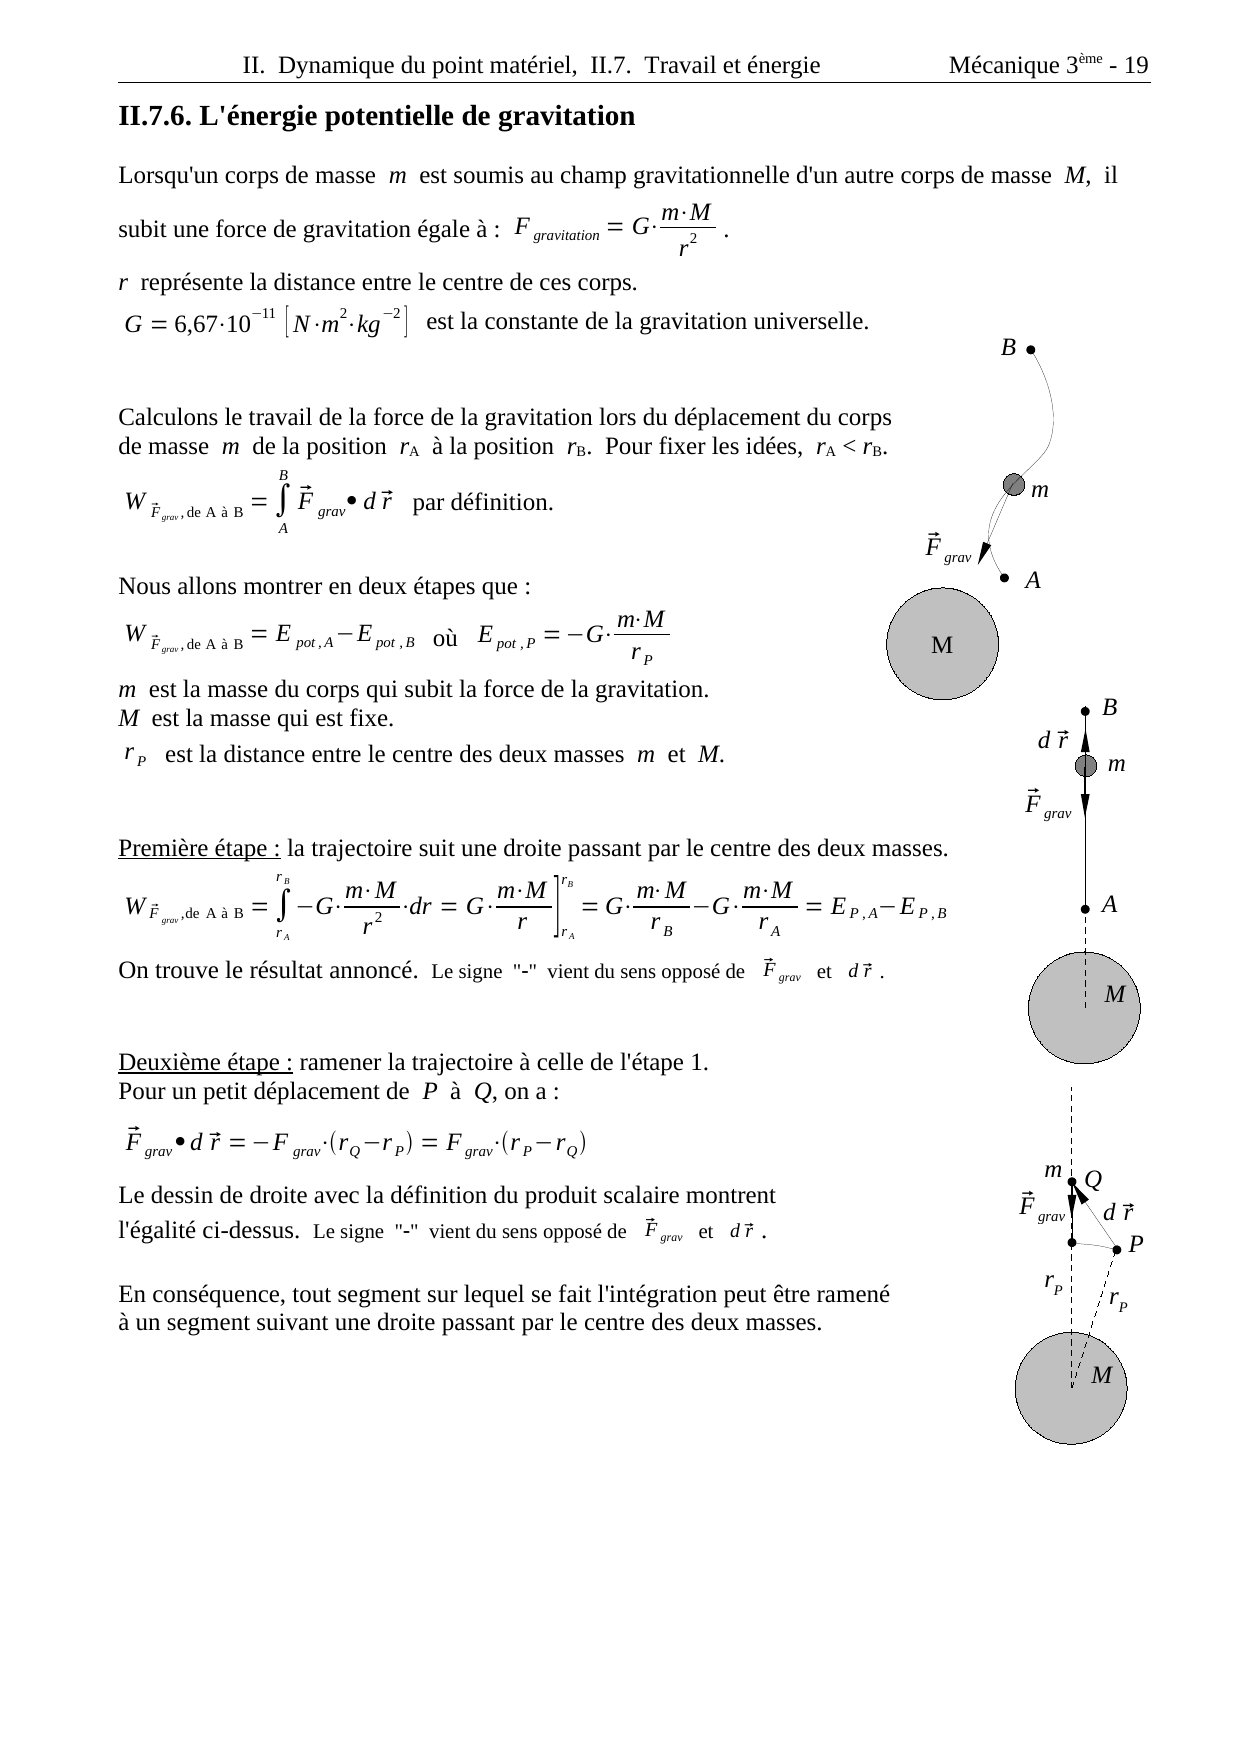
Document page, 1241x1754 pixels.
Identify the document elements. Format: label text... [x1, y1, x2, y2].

text Pour un petit déplacement de P à Q, on a : [118, 1076, 1151, 1105]
text On trouve le résultat annoncé. Le signe "" vient du sens opposé de et . [118, 948, 1085, 990]
text Première étape : la trajectoire suit une droite passant par le centre des deux masses. [118, 833, 1085, 862]
text est la distance entre le centre des deux masses m et M. [118, 732, 1085, 775]
text [1086, 833, 1151, 862]
text [979, 600, 1151, 674]
text M est la masse qui est fixe. [118, 703, 1151, 732]
text Le dessin de droite avec la définition du produit scalaire montrent l'égalité ci-dessus. Le signe "" vient du sens opposé de et . [1076, 1180, 1151, 1250]
text Le dessin de droite avec la définition du produit scalaire montrent l'égalité ci-dessus. Le signe "" vient du sens opposé de et . [118, 1180, 1072, 1250]
text [1086, 948, 1151, 990]
text [1039, 402, 1151, 460]
subtitle II.7.6. L'énergie potentielle de gravitation [118, 98, 1151, 132]
text Deuxième étape : ramener la trajectoire à celle de l'étape 1. [118, 1047, 1151, 1076]
text m est la masse du corps qui subit la force de la gravitation. [118, 674, 1151, 703]
text par définition. [989, 493, 1007, 536]
text par définition. [990, 460, 1151, 542]
text En conséquence, tout segment sur lequel se fait l'intégration peut être ramené à un segment suivant une droite passant par le centre des deux masses. [118, 1279, 1151, 1336]
text est la distance entre le centre des deux masses m et M. [1086, 732, 1151, 775]
text Lorsqu'un corps de masse m est soumis au champ gravitationnelle d'un autre corps de masse M, il subit une force de gravitation égale à : . [118, 161, 1151, 267]
text est la constante de la gravitation universelle. [118, 296, 1151, 345]
text Nous allons montrer en deux étapes que : [118, 571, 1151, 600]
text r représente la distance entre le centre de ces corps. [118, 267, 1151, 296]
text Calculons le travail de la force de la gravitation lors du déplacement du corps de masse m de la position rA à la position rB. Pour fixer les idées, rA < rB. [118, 402, 1053, 460]
text où [118, 600, 906, 674]
text par définition. [118, 460, 1036, 542]
